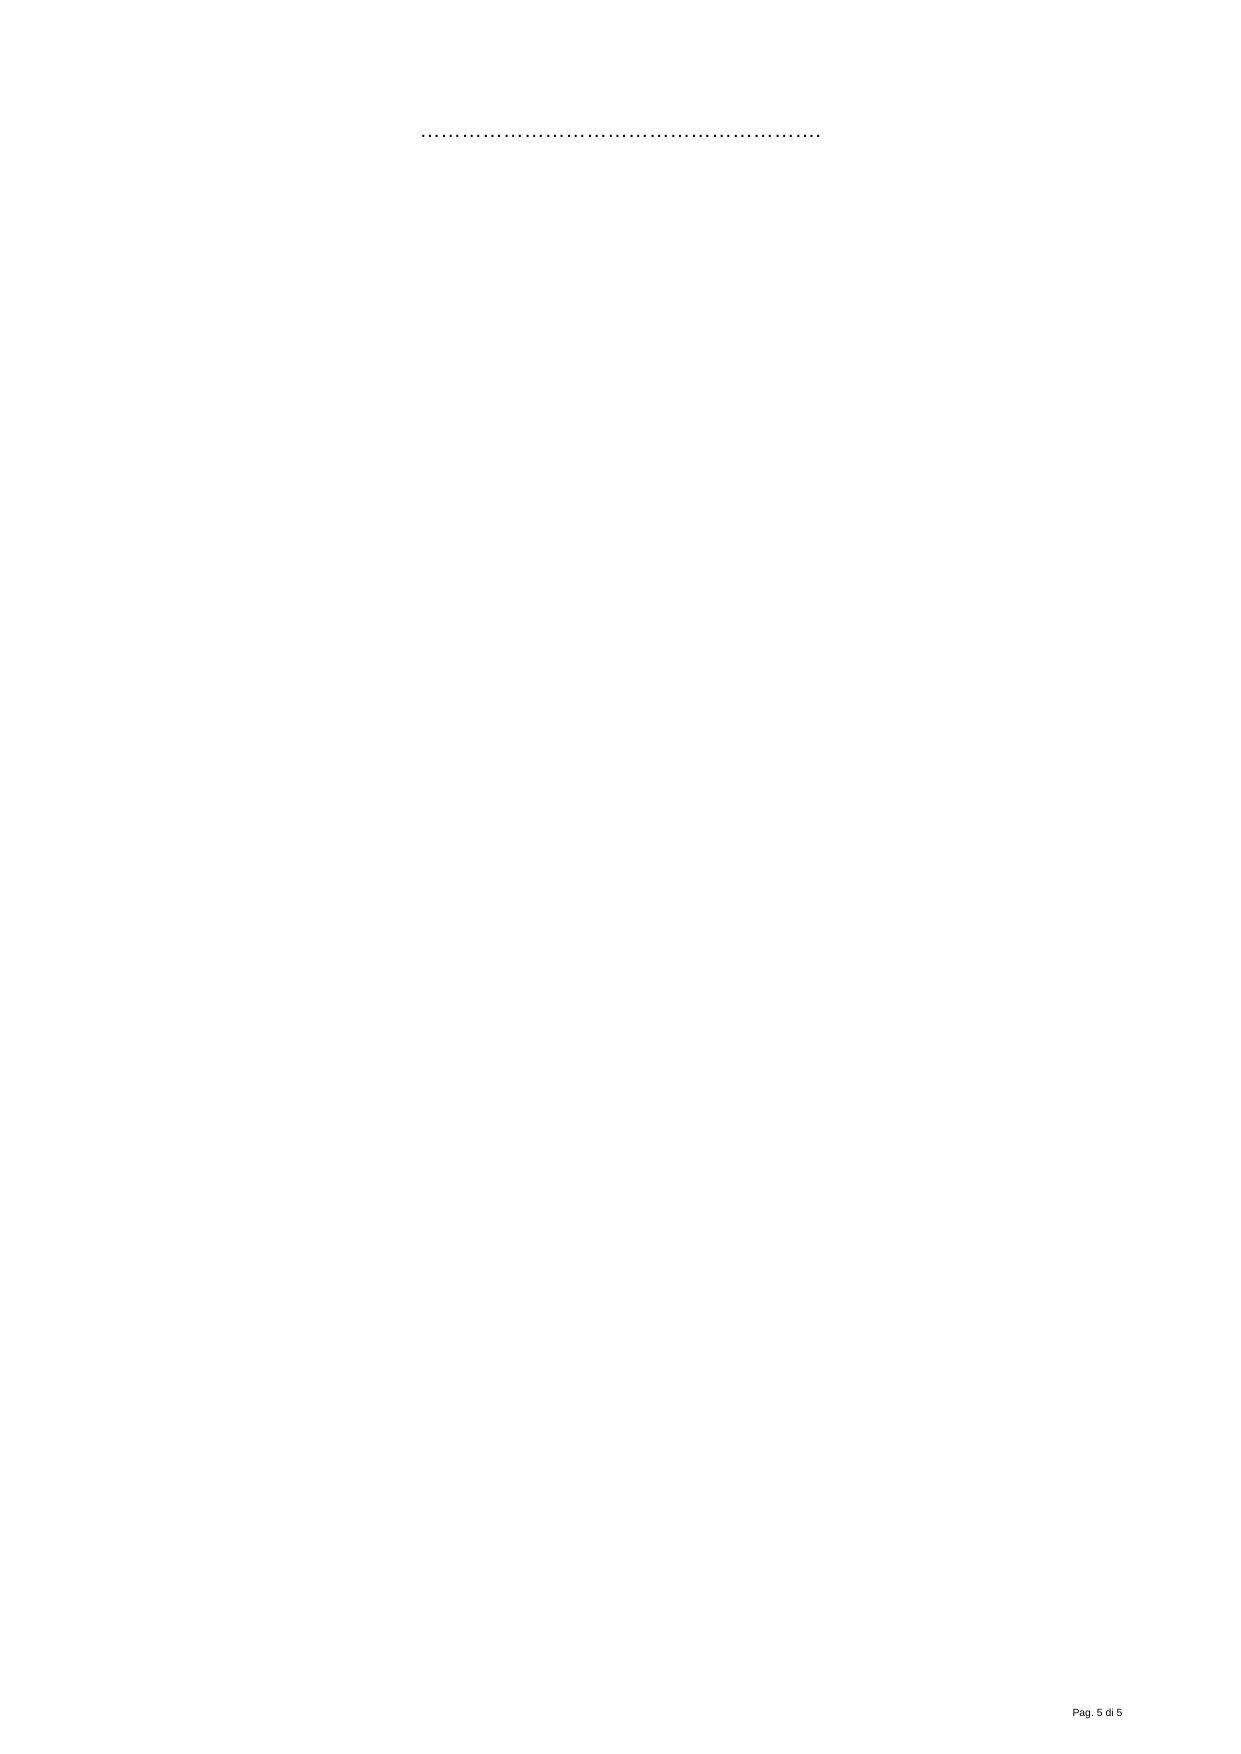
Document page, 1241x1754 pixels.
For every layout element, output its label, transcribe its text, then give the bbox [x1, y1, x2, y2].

text …………………………………………………. [118, 118, 1122, 142]
